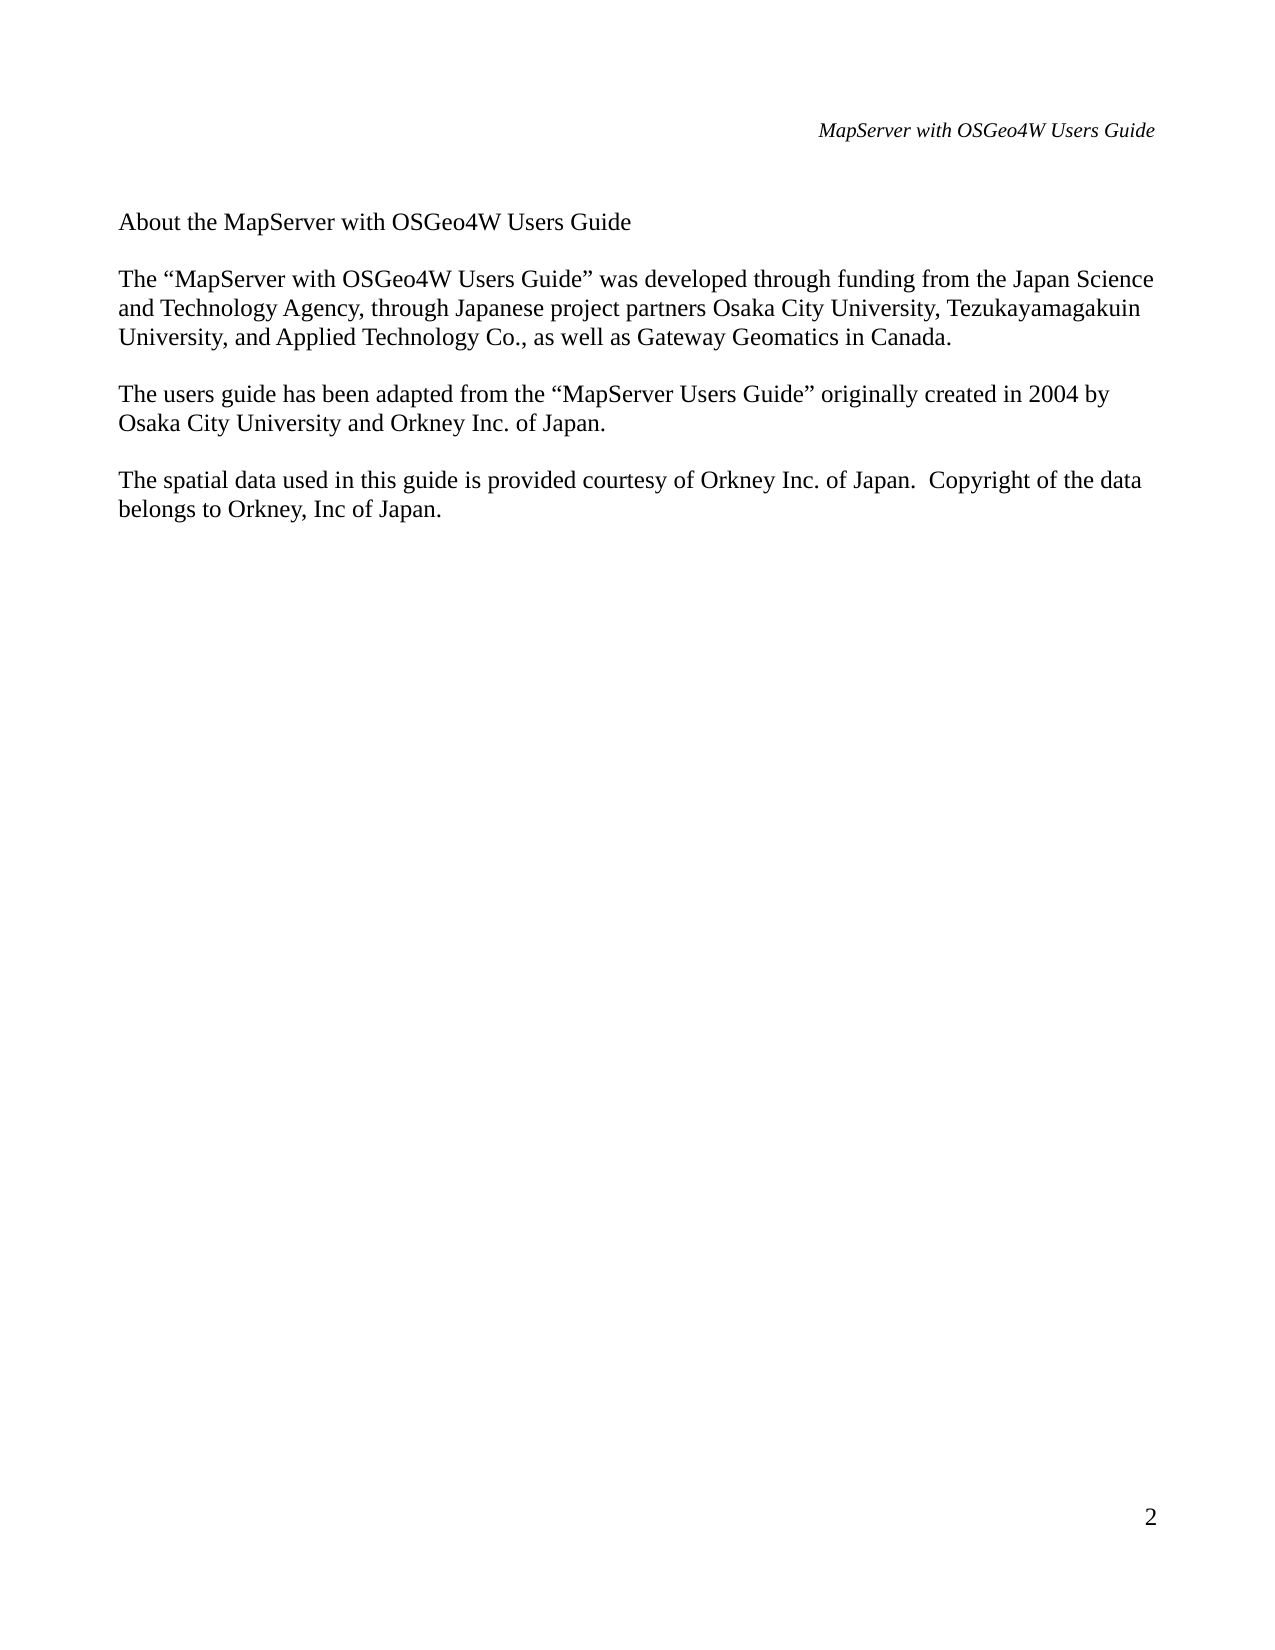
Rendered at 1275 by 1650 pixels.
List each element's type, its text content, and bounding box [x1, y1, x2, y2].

text The “MapServer with OSGeo4W Users Guide” was developed through funding from the Japan Science and Technology Agency, through Japanese project partners Osaka City University, Tezukayamagakuin University, and Applied Technology Co., as well as Gateway Geomatics in Canada. [118, 264, 1157, 379]
text The users guide has been adapted from the “MapServer Users Guide” originally created in 2004 by Osaka City University and Orkney Inc. of Japan. [118, 379, 1157, 437]
text The spatial data used in this guide is provided courtesy of Orkney Inc. of Japan. Copyright of the data belongs to Orkney, Inc of Japan. [118, 466, 1157, 523]
text About the MapServer with OSGeo4W Users Guide [118, 207, 1157, 236]
